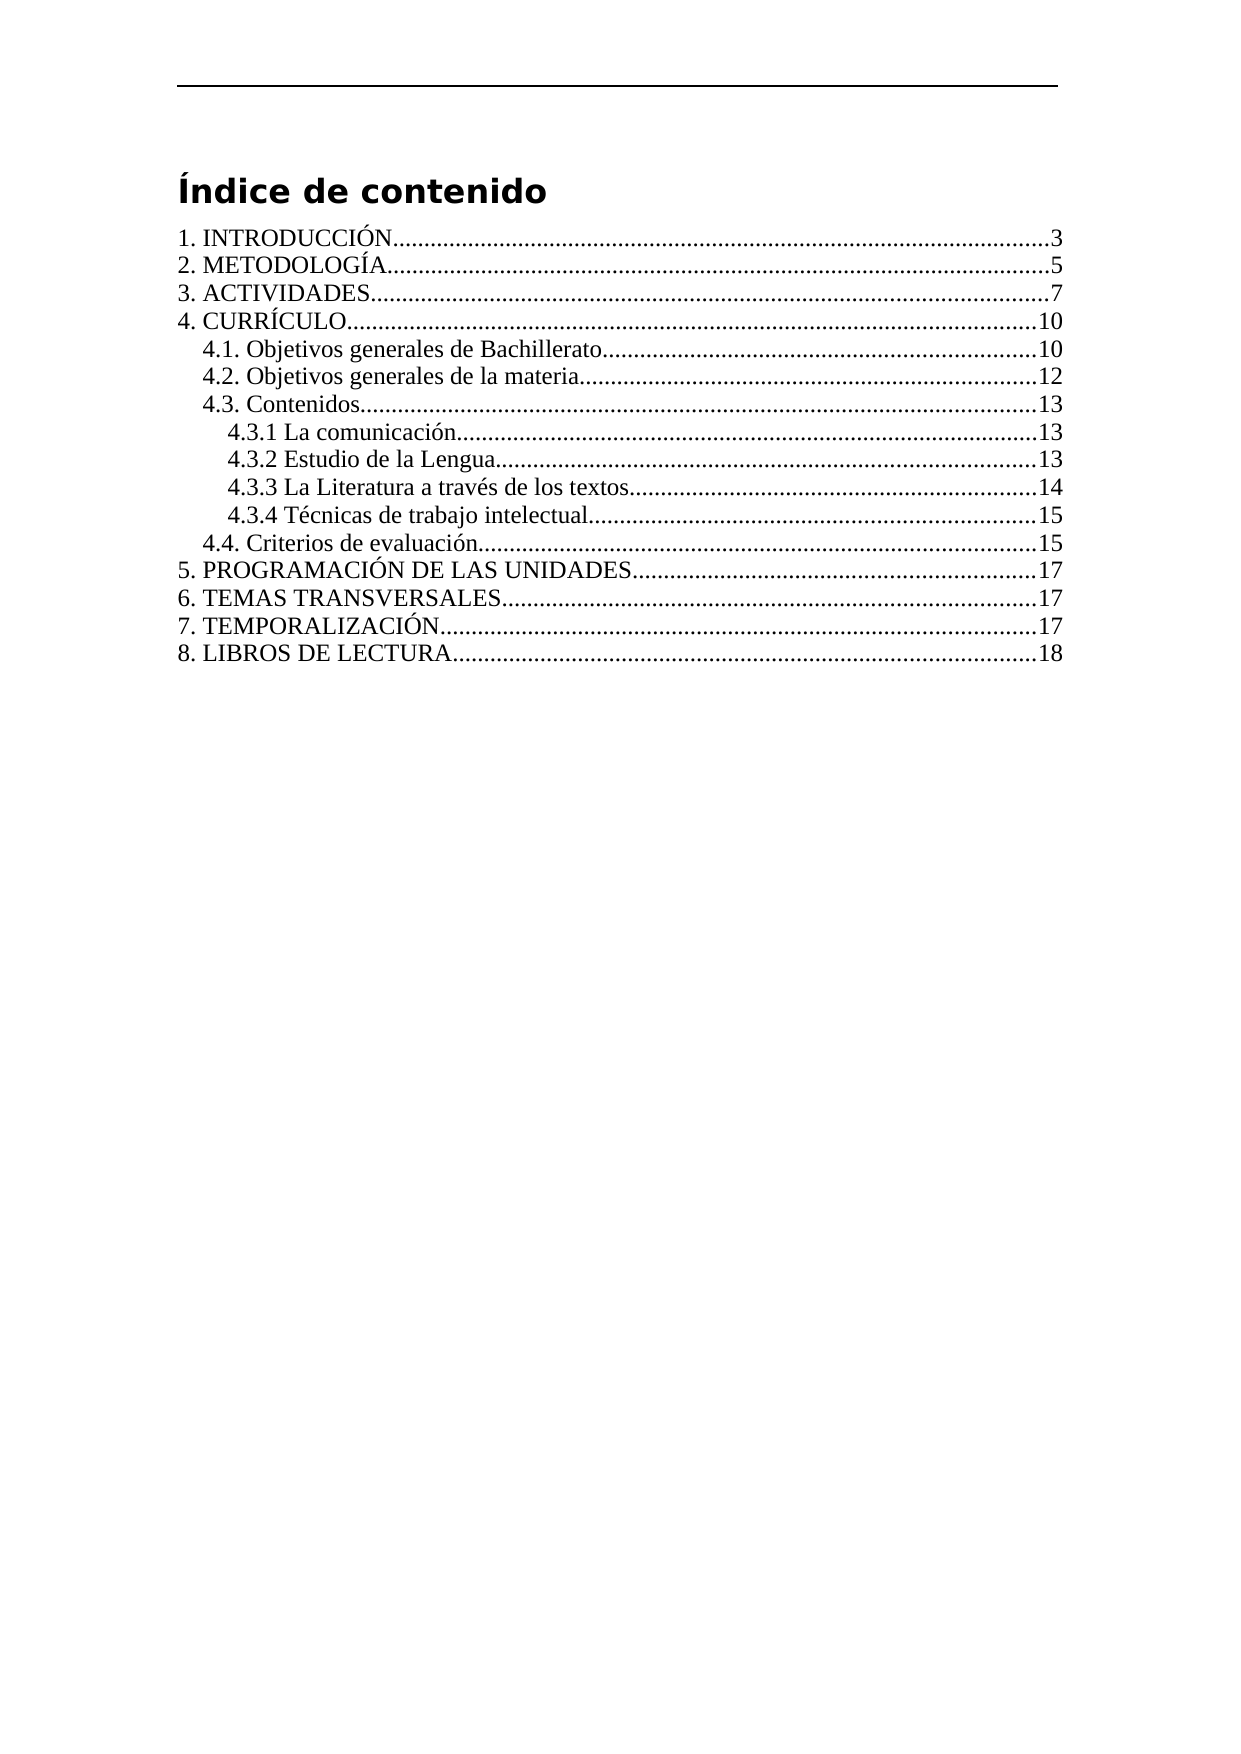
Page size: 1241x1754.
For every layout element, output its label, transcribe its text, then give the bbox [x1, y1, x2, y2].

text 5. PROGRAMACIÓN DE LAS UNIDADES 17 [177, 556, 1063, 584]
text 6. TEMAS TRANSVERSALES 17 [177, 584, 1063, 612]
text 4.3.1 La comunicación. 13 [227, 418, 1063, 446]
text 4.1. Objetivos generales de Bachillerato 10 [202, 335, 1063, 362]
text 4.2. Objetivos generales de la materia 12 [202, 362, 1063, 390]
text 4.3.4 Técnicas de trabajo intelectual. 15 [227, 501, 1063, 529]
text 7. TEMPORALIZACIÓN. 17 [177, 612, 1063, 639]
text 2. METODOLOGÍA 5 [177, 252, 1063, 279]
subtitle Índice de contenido [177, 173, 1063, 211]
text 3. ACTIVIDADES 7 [177, 279, 1063, 307]
text 4.3.3 La Literatura a través de los textos. 14 [227, 473, 1063, 501]
text 4.3.2 Estudio de la Lengua. 13 [227, 446, 1063, 473]
text 1. INTRODUCCIÓN 3 [177, 224, 1063, 252]
text 4. CURRÍCULO 10 [177, 307, 1063, 335]
text 4.3. Contenidos 13 [202, 390, 1063, 418]
text 8. LIBROS DE LECTURA. 18 [177, 639, 1063, 667]
text 4.4. Criterios de evaluación 15 [202, 529, 1063, 556]
